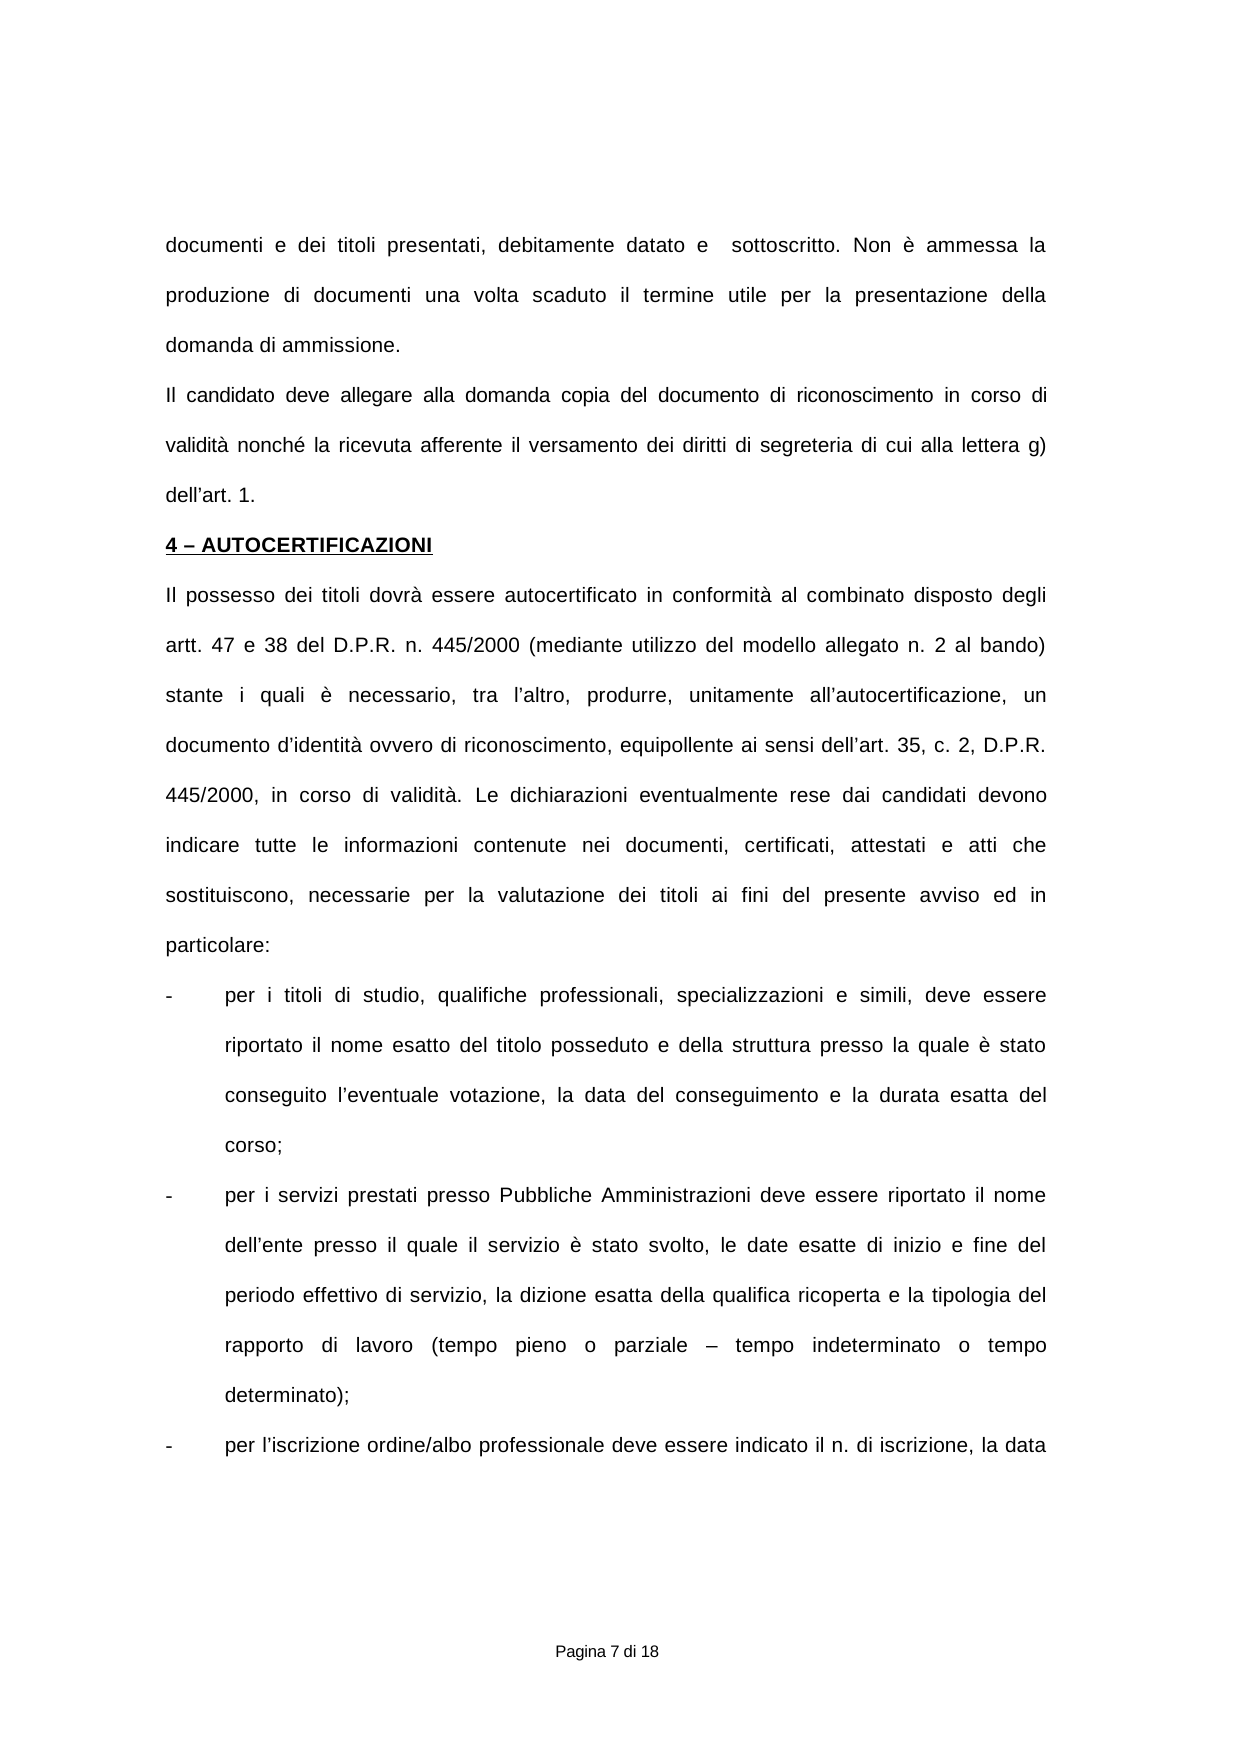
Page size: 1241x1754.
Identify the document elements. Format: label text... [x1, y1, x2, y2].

list per l’iscrizione ordine/albo professionale deve essere indicato il n. di iscrizione, la data [165, 1407, 1048, 1457]
text Il candidato deve allegare alla domanda copia del documento di riconoscimento in corso di validità nonché la ricevuta afferente il versamento dei diritti di segreteria di cui alla lettera g) dell’art. 1. [165, 357, 1048, 507]
text documenti e dei titoli presentati, debitamente datato e sottoscritto. Non è ammessa la produzione di documenti una volta scaduto il termine utile per la presentazione della domanda di ammissione. [165, 207, 1048, 357]
list per i titoli di studio, qualifiche professionali, specializzazioni e simili, deve essere riportato il nome esatto del titolo posseduto e della struttura presso la quale è stato conseguito l’eventuale votazione, la data del conseguimento e la durata esatta del corso; [165, 957, 1048, 1157]
text Il possesso dei titoli dovrà essere autocertificato in conformità al combinato disposto degli artt. 47 e 38 del D.P.R. n. 445/2000 (mediante utilizzo del modello allegato n. 2 al bando) stante i quali è necessario, tra l’altro, produrre, unitamente all’autocertificazione, un documento d’identità ovvero di riconoscimento, equipollente ai sensi dell’art. 35, c. 2, D.P.R. 445/2000, in corso di validità. Le dichiarazioni eventualmente rese dai candidati devono indicare tutte le informazioni contenute nei documenti, certificati, attestati e atti che sostituiscono, necessarie per la valutazione dei titoli ai fini del presente avviso ed in particolare: [165, 557, 1048, 957]
list per i servizi prestati presso Pubbliche Amministrazioni deve essere riportato il nome dell’ente presso il quale il servizio è stato svolto, le date esatte di inizio e fine del periodo effettivo di servizio, la dizione esatta della qualifica ricoperta e la tipologia del rapporto di lavoro (tempo pieno o parziale – tempo indeterminato o tempo determinato); [165, 1157, 1048, 1407]
text 4 – AUTOCERTIFICAZIONI [165, 507, 1048, 557]
